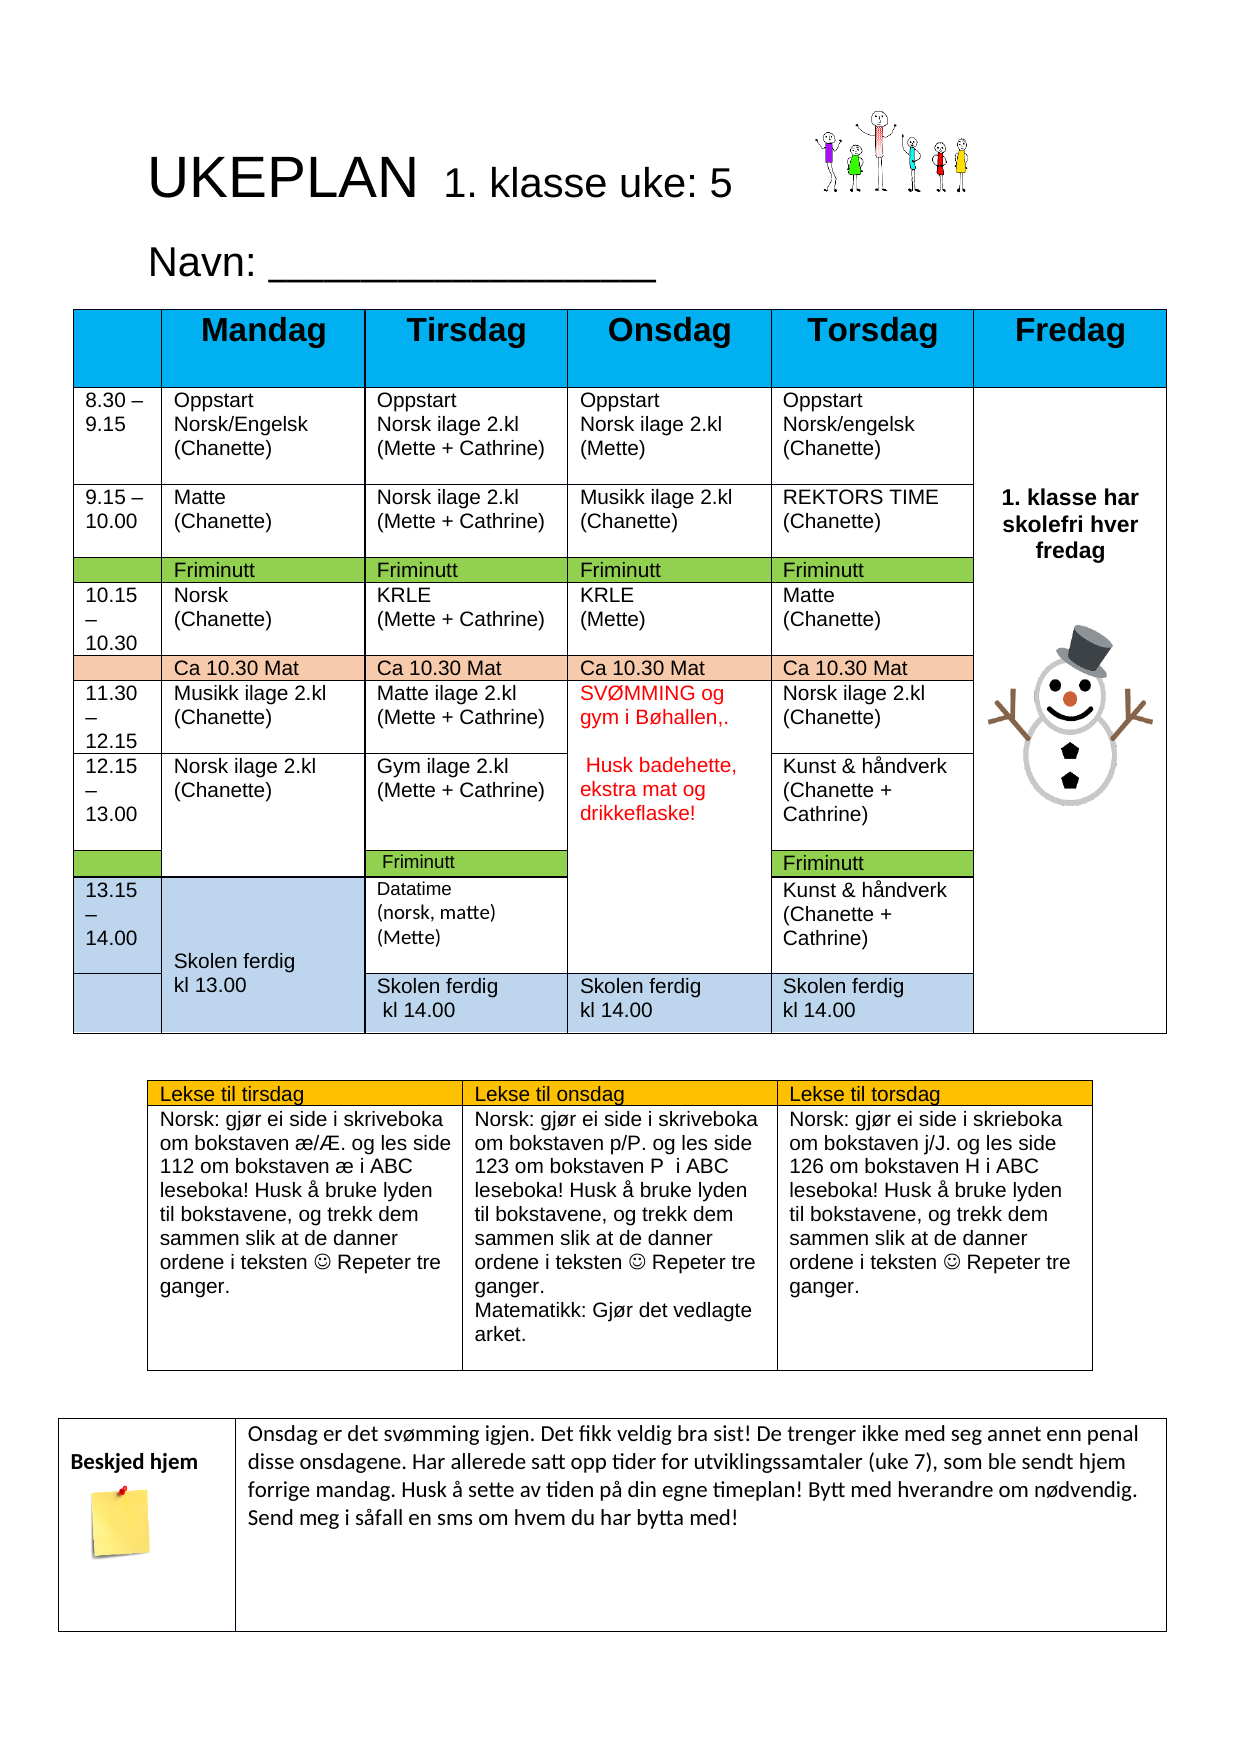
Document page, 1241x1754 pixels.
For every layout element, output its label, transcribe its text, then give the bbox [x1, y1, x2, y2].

table_header Mandag [162, 310, 364, 387]
text UKEPLAN 1. klasse uke: 5 [148, 106, 1092, 209]
table_cell Skolen ferdig kl 14.00 [366, 974, 567, 1032]
table_cell Matte (Chanette) [162, 485, 364, 557]
table_cell Ca 10.30 Mat [366, 656, 567, 680]
table_cell REKTORS TIME (Chanette) [772, 485, 973, 557]
table_cell [74, 656, 161, 680]
table_header Onsdag [568, 310, 771, 387]
table_cell Friminutt [162, 558, 364, 582]
table_cell KRLE (Mette) [568, 583, 771, 655]
table_cell KRLE (Mette + Cathrine) [366, 583, 567, 655]
table_cell Skolen ferdig kl 13.00 [162, 878, 364, 1032]
table_cell Kunst & håndverk (Chanette + Cathrine) [772, 754, 973, 850]
table_cell Ca 10.30 Mat [162, 656, 364, 680]
table_cell Datatime (norsk, matte) (Mette) [366, 878, 567, 973]
text Navn: _____________________ [148, 231, 1092, 288]
picture [985, 611, 1155, 829]
table_cell Oppstart Norsk/Engelsk (Chanette) [162, 388, 364, 484]
table_cell Norsk: gjør ei side i skriveboka om bokstaven p/P. og les side 123 om bokstaven P i ABC leseboka! Husk å bruke lyden til bokstavene, og trekk dem sammen slik at de danner ordene i teksten  Repeter tre ganger. Matematikk: Gjør det vedlagte arket. [463, 1106, 777, 1370]
table_cell Friminutt [772, 558, 973, 582]
table_cell 13.15 – 14.00 [74, 878, 161, 973]
table_cell Friminutt [366, 851, 567, 876]
table_cell 8.30 – 9.15 [74, 388, 161, 484]
table_cell 11.30 – 12.15 [74, 681, 161, 753]
table_header Fredag [974, 310, 1166, 387]
table_cell Norsk (Chanette) [162, 583, 364, 655]
table_cell Skolen ferdig kl 14.00 [772, 974, 973, 1032]
table_cell 12.15 – 13.00 [74, 754, 161, 850]
table_cell Matte (Chanette) [772, 583, 973, 655]
table_cell Oppstart Norsk/engelsk (Chanette) [772, 388, 973, 484]
table_header [74, 310, 161, 387]
picture [811, 106, 975, 196]
table_cell [74, 974, 161, 1032]
table_header Beskjed hjem [59, 1419, 235, 1631]
table_cell Friminutt [366, 558, 567, 582]
table_cell Oppstart Norsk ilage 2.kl (Mette) [568, 388, 771, 484]
table_cell Friminutt [568, 558, 771, 582]
table_cell Norsk ilage 2.kl (Chanette) [772, 681, 973, 753]
table_cell Oppstart Norsk ilage 2.kl (Mette + Cathrine) [366, 388, 567, 484]
table_cell Skolen ferdig kl 14.00 [568, 974, 771, 1032]
table_cell Musikk ilage 2.kl (Chanette) [568, 485, 771, 557]
table_cell SVØMMING og gym i Bøhallen,. Husk badehette, ekstra mat og drikkeflaske! [568, 681, 771, 973]
table_cell Ca 10.30 Mat [772, 656, 973, 680]
table_cell Norsk: gjør ei side i skrieboka om bokstaven j/J. og les side 126 om bokstaven H i ABC leseboka! Husk å bruke lyden til bokstavene, og trekk dem sammen slik at de danner ordene i teksten  Repeter tre ganger. [778, 1106, 1092, 1370]
table_cell Matte ilage 2.kl (Mette + Cathrine) [366, 681, 567, 753]
table_header Onsdag er det svømming igjen. Det fikk veldig bra sist! De trenger ikke med seg annet enn penal disse onsdagene. Har allerede satt opp tider for utviklingssamtaler (uke 7), som ble sendt hjem forrige mandag. Husk å sette av tiden på din egne timeplan! Bytt med hverandre om nødvendig. Send meg i såfall en sms om hvem du har bytta med! [236, 1419, 1166, 1631]
table_cell Ca 10.30 Mat [568, 656, 771, 680]
table_cell 10.15 – 10.30 [74, 583, 161, 655]
table_cell Norsk ilage 2.kl (Mette + Cathrine) [366, 485, 567, 557]
table_cell [74, 558, 161, 582]
table_header Torsdag [772, 310, 973, 387]
table_cell Musikk ilage 2.kl (Chanette) [162, 681, 364, 753]
table_cell Norsk: gjør ei side i skriveboka om bokstaven æ/Æ. og les side 112 om bokstaven æ i ABC leseboka! Husk å bruke lyden til bokstavene, og trekk dem sammen slik at de danner ordene i teksten  Repeter tre ganger. [148, 1106, 462, 1370]
table_header Tirsdag [366, 310, 567, 387]
picture [70, 1475, 170, 1575]
table_cell Gym ilage 2.kl (Mette + Cathrine) [366, 754, 567, 850]
table_header Lekse til tirsdag [148, 1081, 462, 1105]
table_cell Friminutt [772, 851, 973, 876]
table_cell 9.15 – 10.00 [74, 485, 161, 557]
table_header Lekse til torsdag [778, 1081, 1092, 1105]
table_cell [74, 851, 161, 876]
table_cell Kunst & håndverk (Chanette + Cathrine) [772, 878, 973, 973]
table_cell 1. klasse har skolefri hver fredag [974, 388, 1166, 1032]
table_cell Norsk ilage 2.kl (Chanette) [162, 754, 364, 876]
table_header Lekse til onsdag [463, 1081, 777, 1105]
